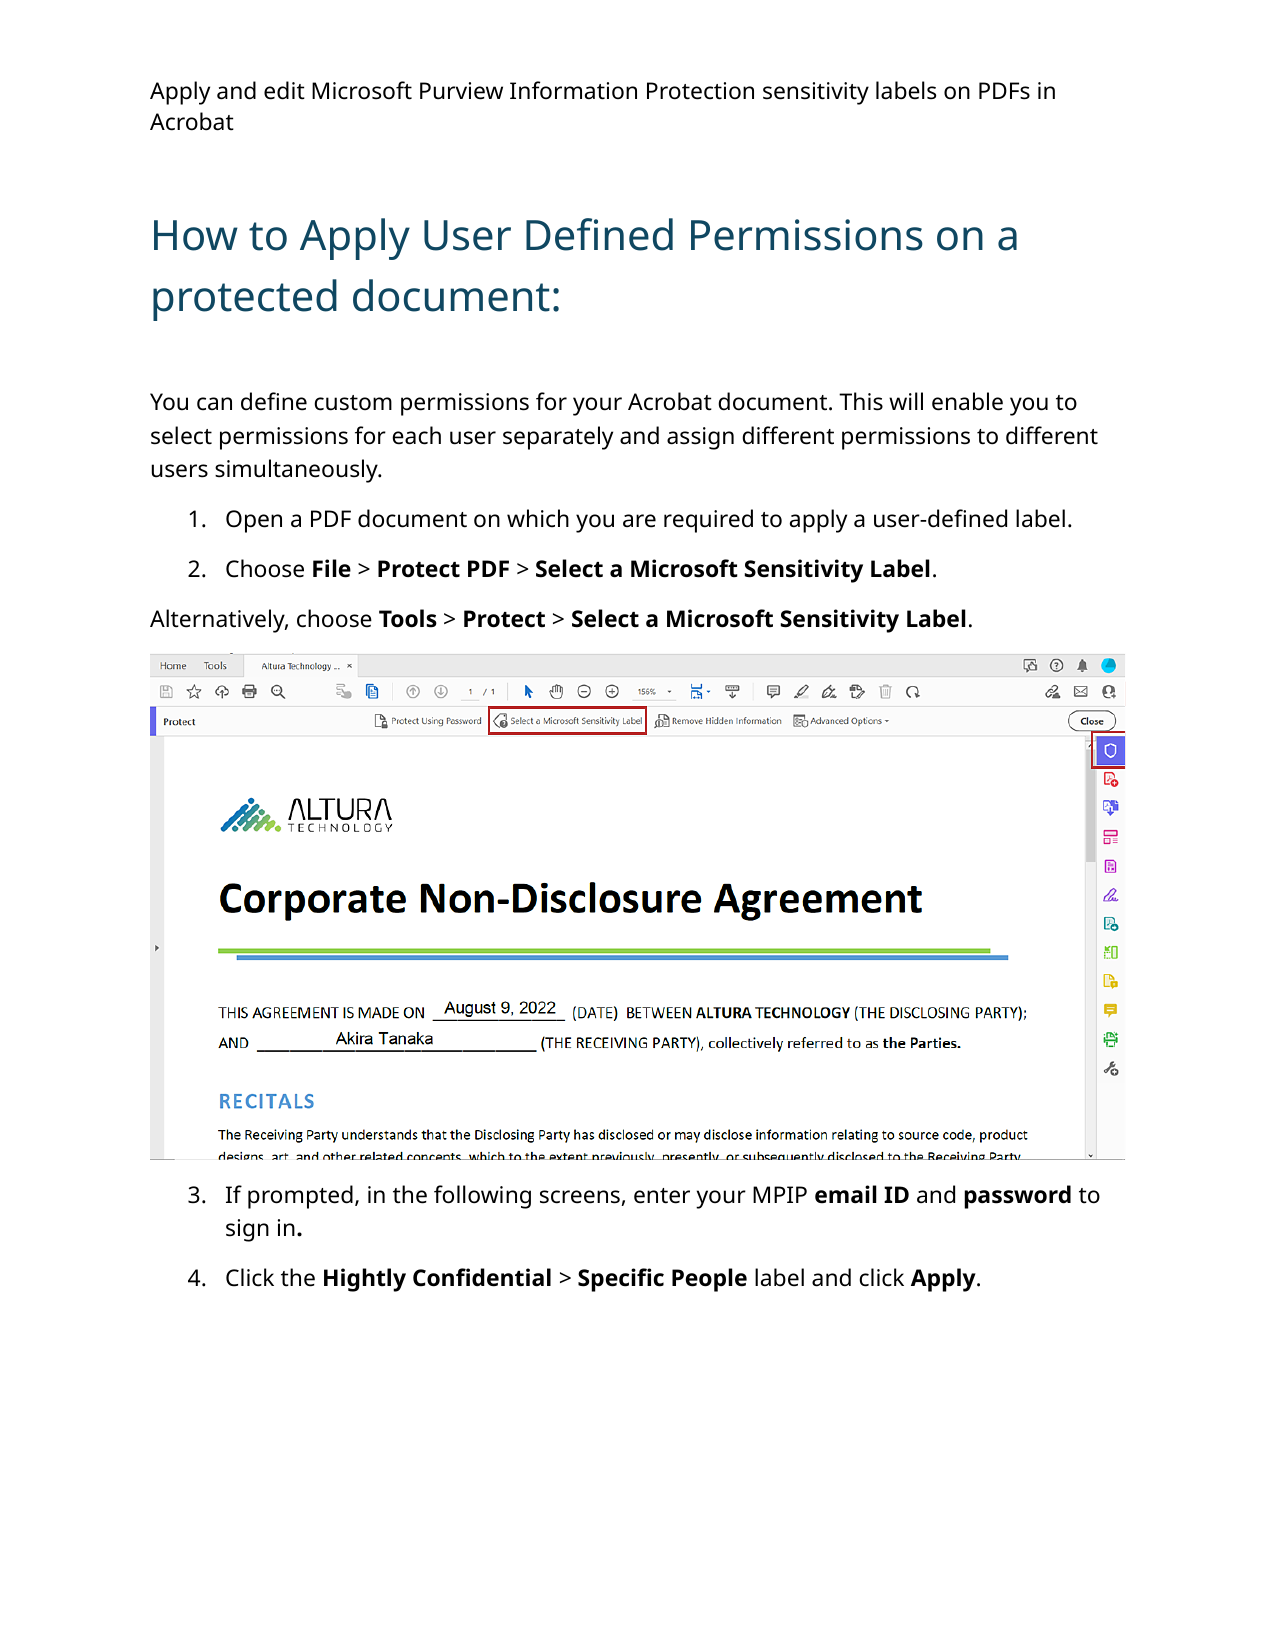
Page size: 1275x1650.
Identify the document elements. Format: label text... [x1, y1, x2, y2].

text You can define custom permissions for your Acrobat document. This will enable you to select permissions for each user separately and assign different permissions to different users simultaneously. [150, 386, 1125, 484]
list Choose File > Protect PDF > Select a Microsoft Sensitivity Label. [187, 553, 1125, 584]
list If prompted, in the following screens, enter your MPIP email ID and password to sign in. [187, 1179, 1125, 1243]
text Alternatively, choose Tools > Protect > Select a Microsoft Sensitivity Label. [150, 603, 1125, 634]
list Click the Hightly Confidential > Specific People label and click Apply. [187, 1262, 1125, 1294]
subtitle How to Apply User Defined Permissions on a protected document: [150, 206, 1125, 324]
list Open a PDF document on which you are required to apply a user-defined label. [187, 503, 1125, 534]
